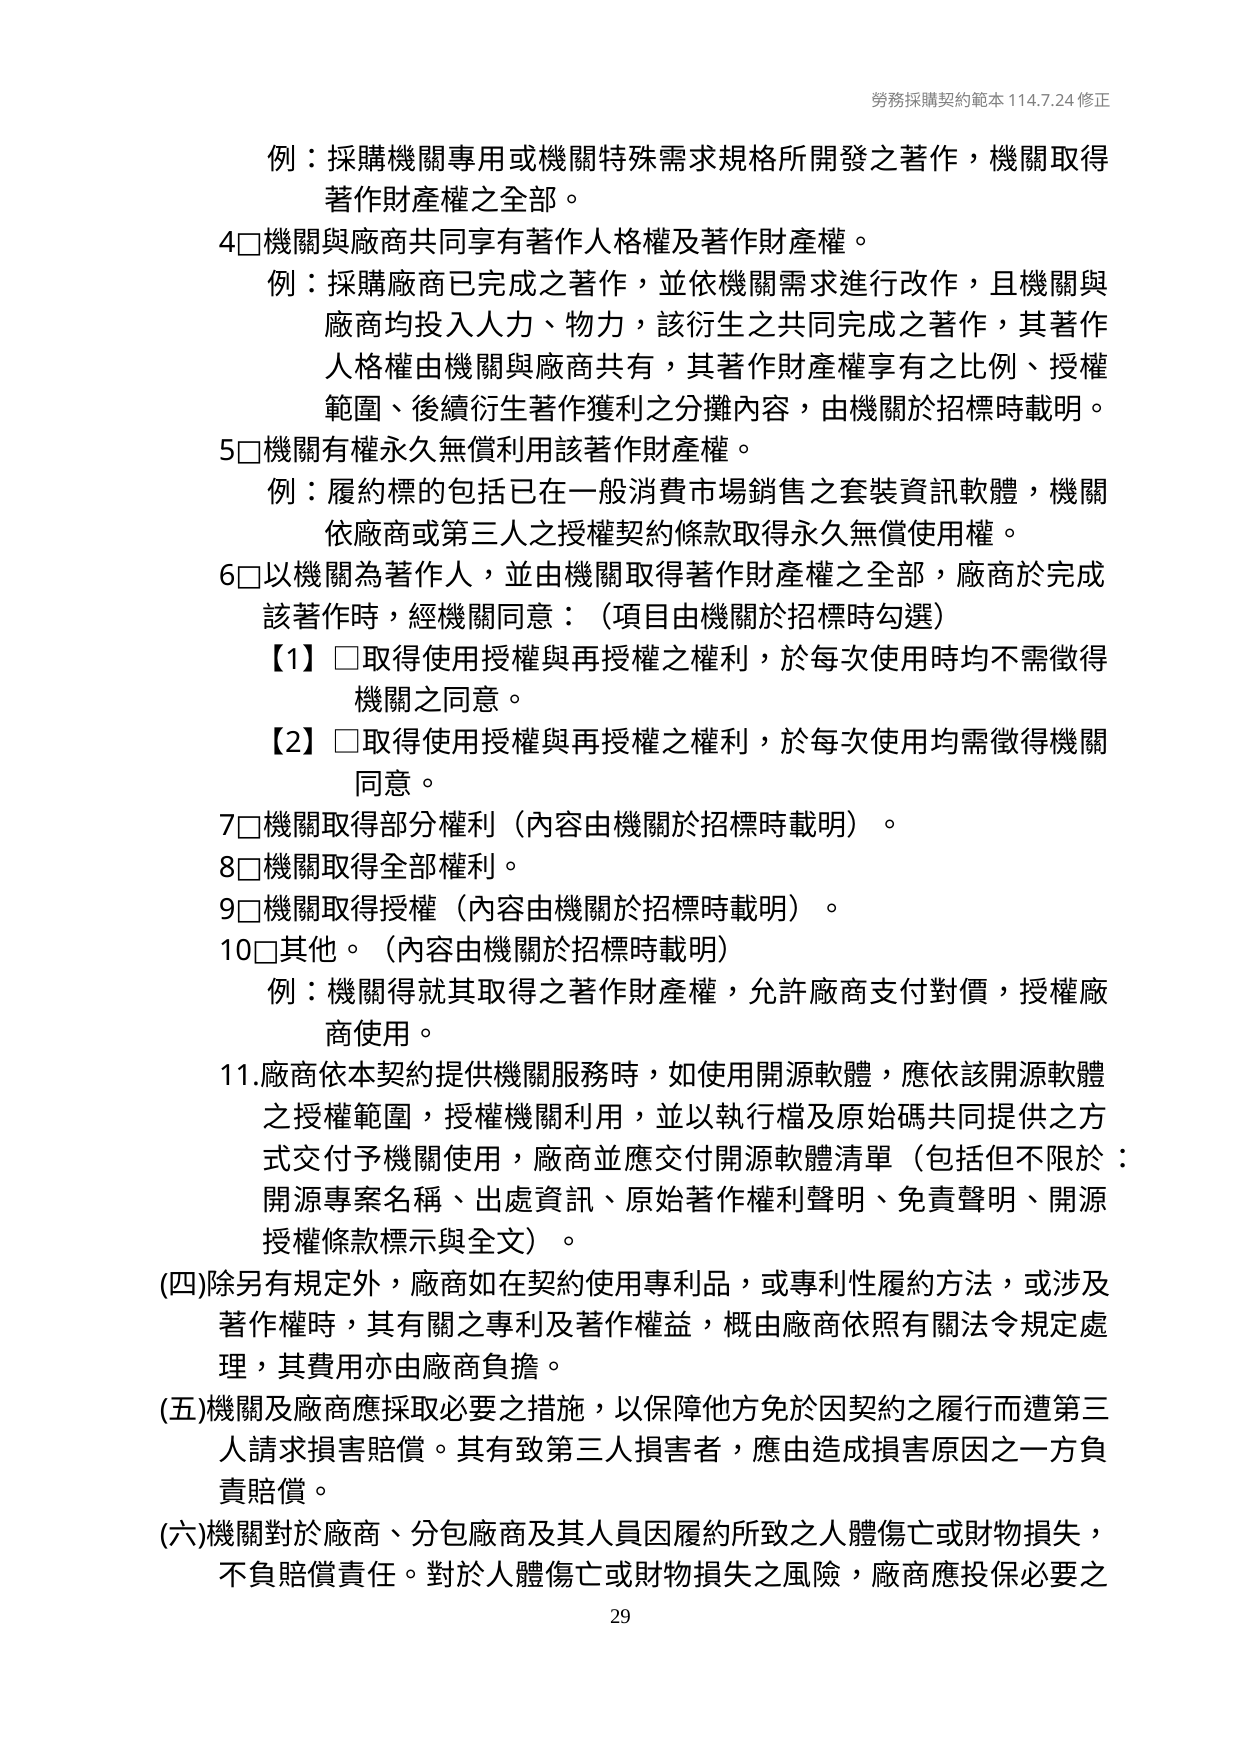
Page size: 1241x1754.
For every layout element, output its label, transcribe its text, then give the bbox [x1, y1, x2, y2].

text 例：履約標的包括已在一般消費市場銷售之套裝資訊軟體，機關依廠商或第三人之授權契約條款取得永久無償使用權。 [267, 469, 1110, 552]
text 7□機關取得部分權利（內容由機關於招標時載明）。 [218, 802, 1108, 844]
text 9□機關取得授權（內容由機關於招標時載明）。 [218, 886, 1108, 927]
text (六)機關對於廠商、分包廠商及其人員因履約所致之人體傷亡或財物損失，不負賠償責任。對於人體傷亡或財物損失之風險，廠商應投保必要之 [159, 1511, 1110, 1594]
text 例：採購機關專用或機關特殊需求規格所開發之著作，機關取得著作財產權之全部。 [267, 136, 1110, 219]
text 5□機關有權永久無償利用該著作財產權。 [218, 427, 1108, 469]
text (五)機關及廠商應採取必要之措施，以保障他方免於因契約之履行而遭第三人請求損害賠償。其有致第三人損害者，應由造成損害原因之一方負責賠償。 [159, 1386, 1110, 1511]
text 【1】□取得使用授權與再授權之權利，於每次使用時均不需徵得機關之同意。 [255, 636, 1110, 719]
text 6□以機關為著作人，並由機關取得著作財產權之全部，廠商於完成該著作時，經機關同意：（項目由機關於招標時勾選） [218, 552, 1108, 636]
text 例：機關得就其取得之著作財產權，允許廠商支付對價，授權廠商使用。 [267, 969, 1110, 1052]
text 11.廠商依本契約提供機關服務時，如使用開源軟體，應依該開源軟體之授權範圍，授權機關利用，並以執行檔及原始碼共同提供之方式交付予機關使用，廠商並應交付開源軟體清單（包括但不限於：開源專案名稱、出處資訊、原始著作權利聲明、免責聲明、開源授權條款標示與全文）。 [218, 1052, 1108, 1261]
text 8□機關取得全部權利。 [218, 844, 1108, 886]
text 4□機關與廠商共同享有著作人格權及著作財產權。 [218, 219, 1108, 261]
text 例：採購廠商已完成之著作，並依機關需求進行改作，且機關與廠商均投入人力、物力，該衍生之共同完成之著作，其著作人格權由機關與廠商共有，其著作財產權享有之比例、授權範圍、後續衍生著作獲利之分攤內容，由機關於招標時載明。 [267, 261, 1110, 427]
text 10□其他。（內容由機關於招標時載明） [218, 927, 1108, 969]
text (四)除另有規定外，廠商如在契約使用專利品，或專利性履約方法，或涉及著作權時，其有關之專利及著作權益，概由廠商依照有關法令規定處理，其費用亦由廠商負擔。 [159, 1261, 1110, 1386]
text 【2】□取得使用授權與再授權之權利，於每次使用均需徵得機關同意。 [255, 719, 1110, 802]
